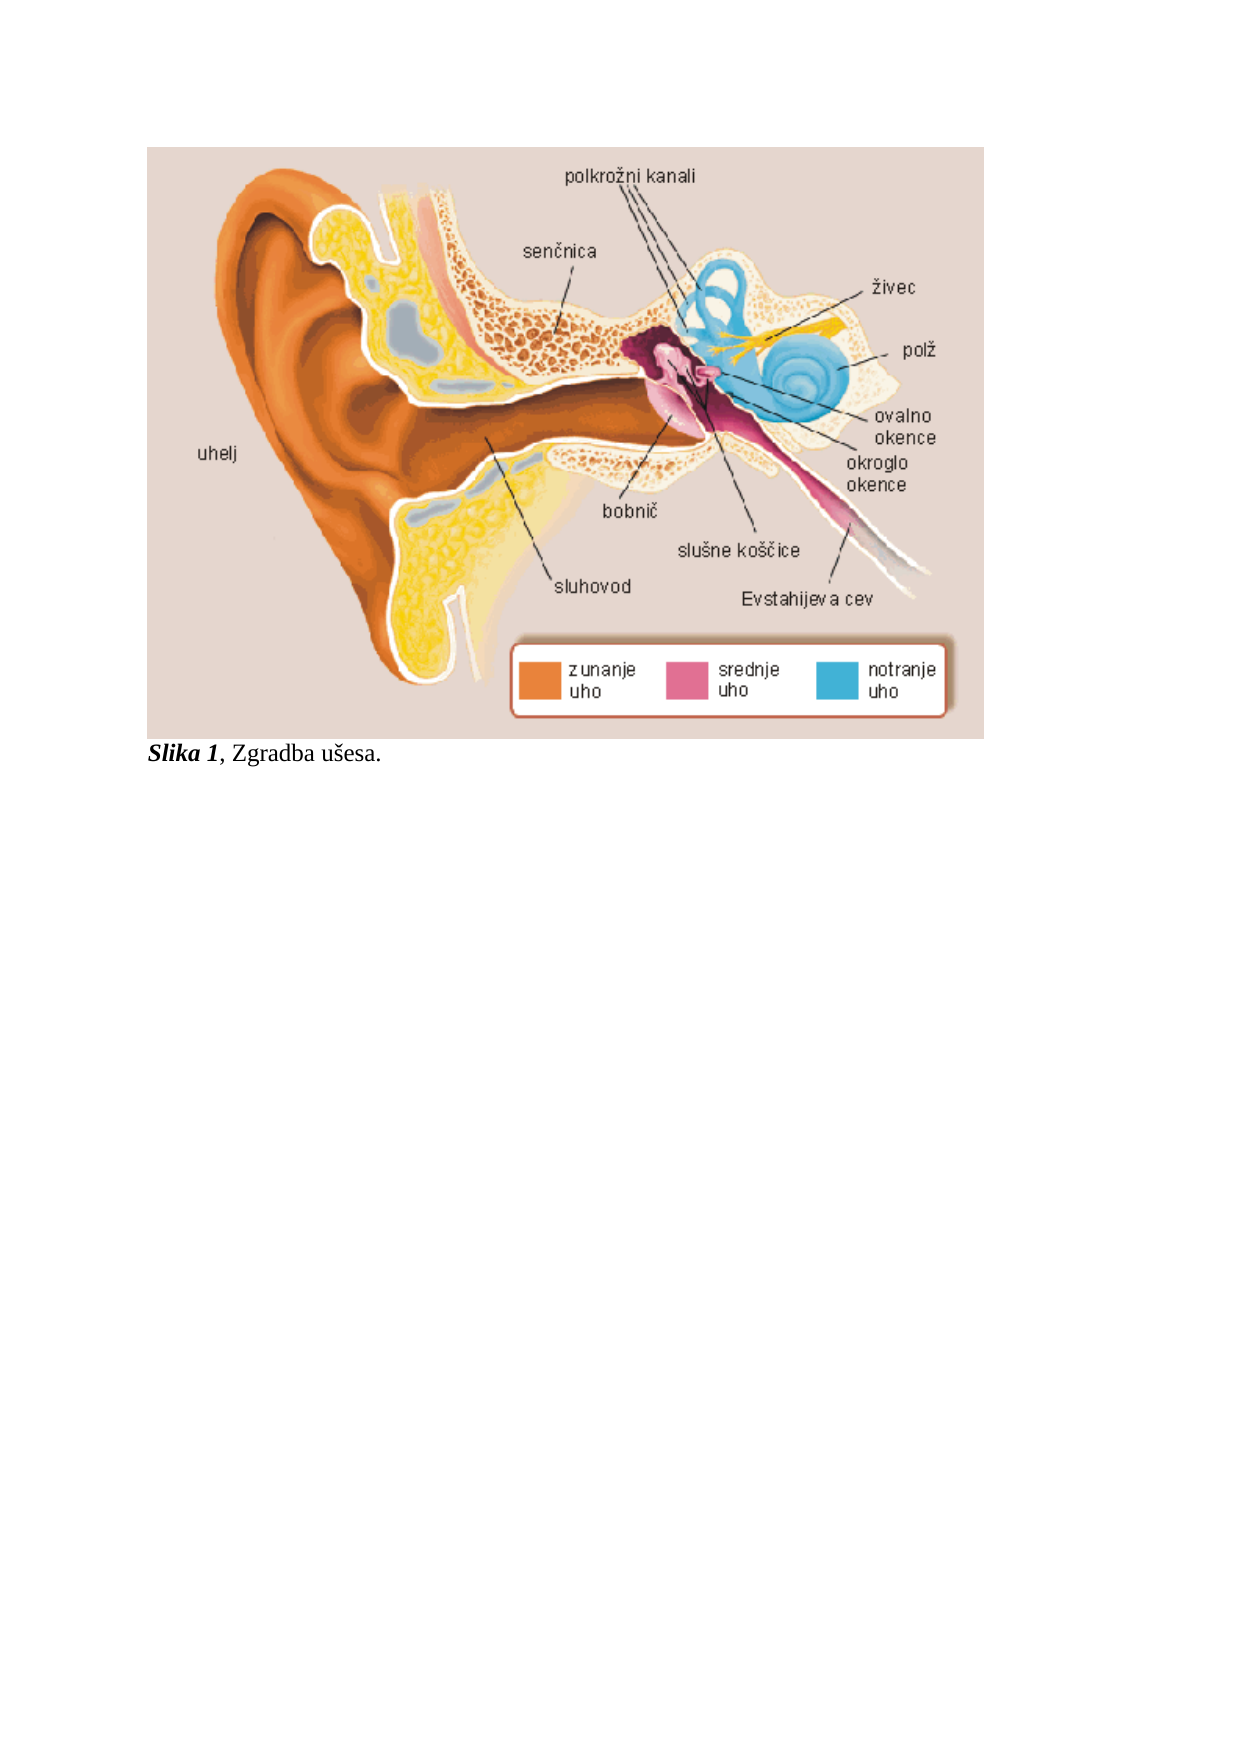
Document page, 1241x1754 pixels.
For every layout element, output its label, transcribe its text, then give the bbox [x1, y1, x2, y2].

picture [147, 147, 984, 739]
text Slika 1, Zgradba ušesa. [148, 148, 1093, 767]
